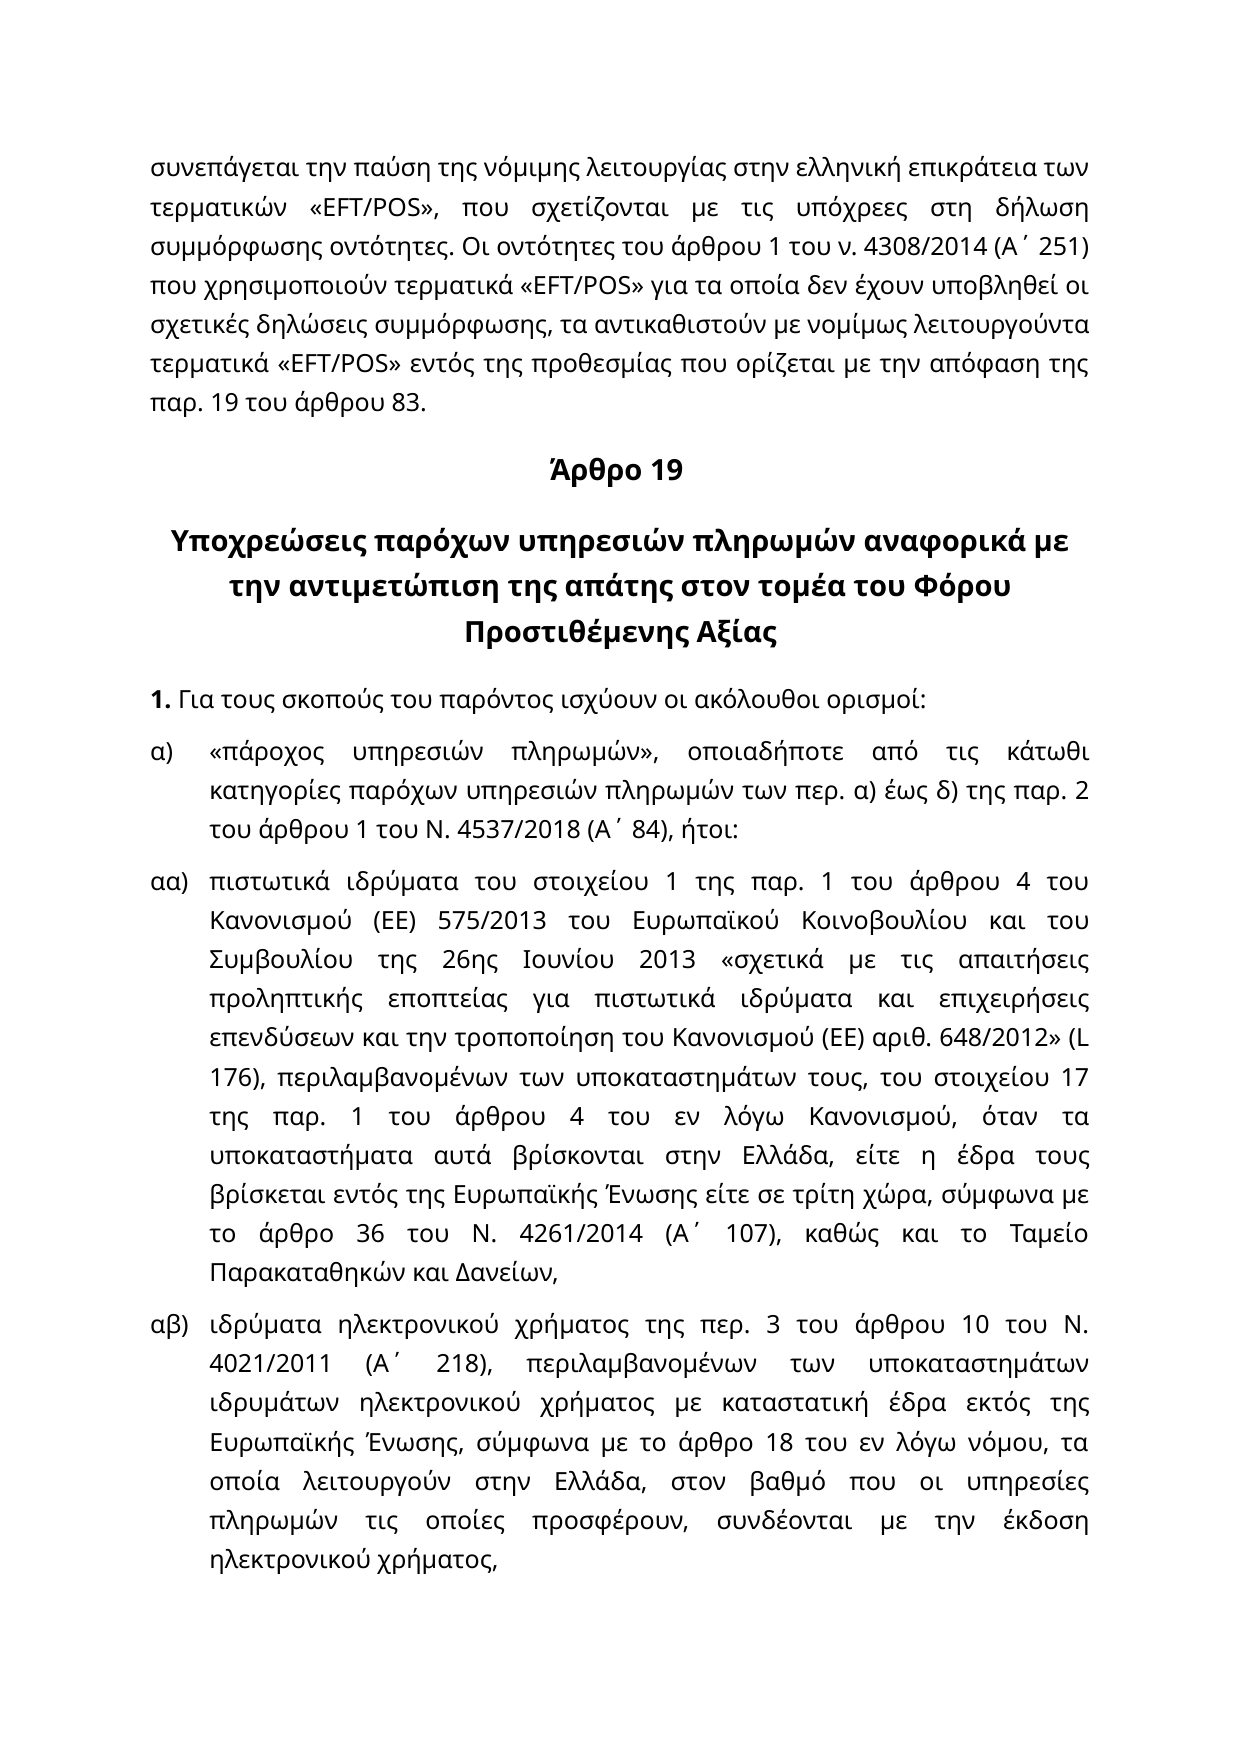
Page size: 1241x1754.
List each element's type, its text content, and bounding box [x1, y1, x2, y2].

text 1. Για τους σκοπούς του παρόντος ισχύουν οι ακόλουθοι ορισμοί: [150, 682, 1090, 716]
list α) «πάροχος υπηρεσιών πληρωμών», οποιαδήποτε από τις κάτωθι κατηγορίες παρόχων υπηρεσιών πληρωμών των περ. α) έως δ) της παρ. 2 του άρθρου 1 του Ν. 4537/2018 (Α΄ 84), ήτοι: [150, 733, 1090, 846]
text συνεπάγεται την παύση της νόμιμης λειτουργίας στην ελληνική επικράτεια των τερματικών «EFT/POS», που σχετίζονται με τις υπόχρεες στη δήλωση συμμόρφωσης οντότητες. Οι οντότητες του άρθρου 1 του ν. 4308/2014 (Α΄ 251) που χρησιμοποιούν τερματικά «EFT/POS» για τα οποία δεν έχουν υποβληθεί οι σχετικές δηλώσεις συμμόρφωσης, τα αντικαθιστούν με νομίμως λειτουργούντα τερματικά «EFT/POS» εντός της προθεσμίας που ορίζεται με την απόφαση της παρ. 19 του άρθρου 83. [150, 150, 1090, 419]
subtitle Υποχρεώσεις παρόχων υπηρεσιών πληρωμών αναφορικά με την αντιμετώπιση της απάτης στον τομέα του Φόρου Προστιθέμενης Αξίας [150, 520, 1090, 651]
list αβ) ιδρύματα ηλεκτρονικού χρήματος της περ. 3 του άρθρου 10 του Ν. 4021/2011 (Α΄ 218), περιλαμβανομένων των υποκαταστημάτων ιδρυμάτων ηλεκτρονικού χρήματος με καταστατική έδρα εκτός της Ευρωπαϊκής Ένωσης, σύμφωνα με το άρθρο 18 του εν λόγω νόμου, τα οποία λειτουργούν στην Ελλάδα, στον βαθμό που οι υπηρεσίες πληρωμών τις οποίες προσφέρουν, συνδέονται με την έκδοση ηλεκτρονικού χρήματος, [150, 1307, 1090, 1576]
subtitle Άρθρο 19 [150, 449, 1090, 489]
list αα) πιστωτικά ιδρύματα του στοιχείου 1 της παρ. 1 του άρθρου 4 του Κανονισμού (ΕΕ) 575/2013 του Ευρωπαϊκού Κοινοβουλίου και του Συμβουλίου της 26ης Ιουνίου 2013 «σχετικά με τις απαιτήσεις προληπτικής εποπτείας για πιστωτικά ιδρύματα και επιχειρήσεις επενδύσεων και την τροποποίηση του Κανονισμού (ΕΕ) αριθ. 648/2012» (L 176), περιλαμβανομένων των υποκαταστημάτων τους, του στοιχείου 17 της παρ. 1 του άρθρου 4 του εν λόγω Κανονισμού, όταν τα υποκαταστήματα αυτά βρίσκονται στην Ελλάδα, είτε η έδρα τους βρίσκεται εντός της Ευρωπαϊκής Ένωσης είτε σε τρίτη χώρα, σύμφωνα με το άρθρο 36 του Ν. 4261/2014 (Α΄ 107), καθώς και το Ταμείο Παρακαταθηκών και Δανείων, [150, 863, 1090, 1289]
